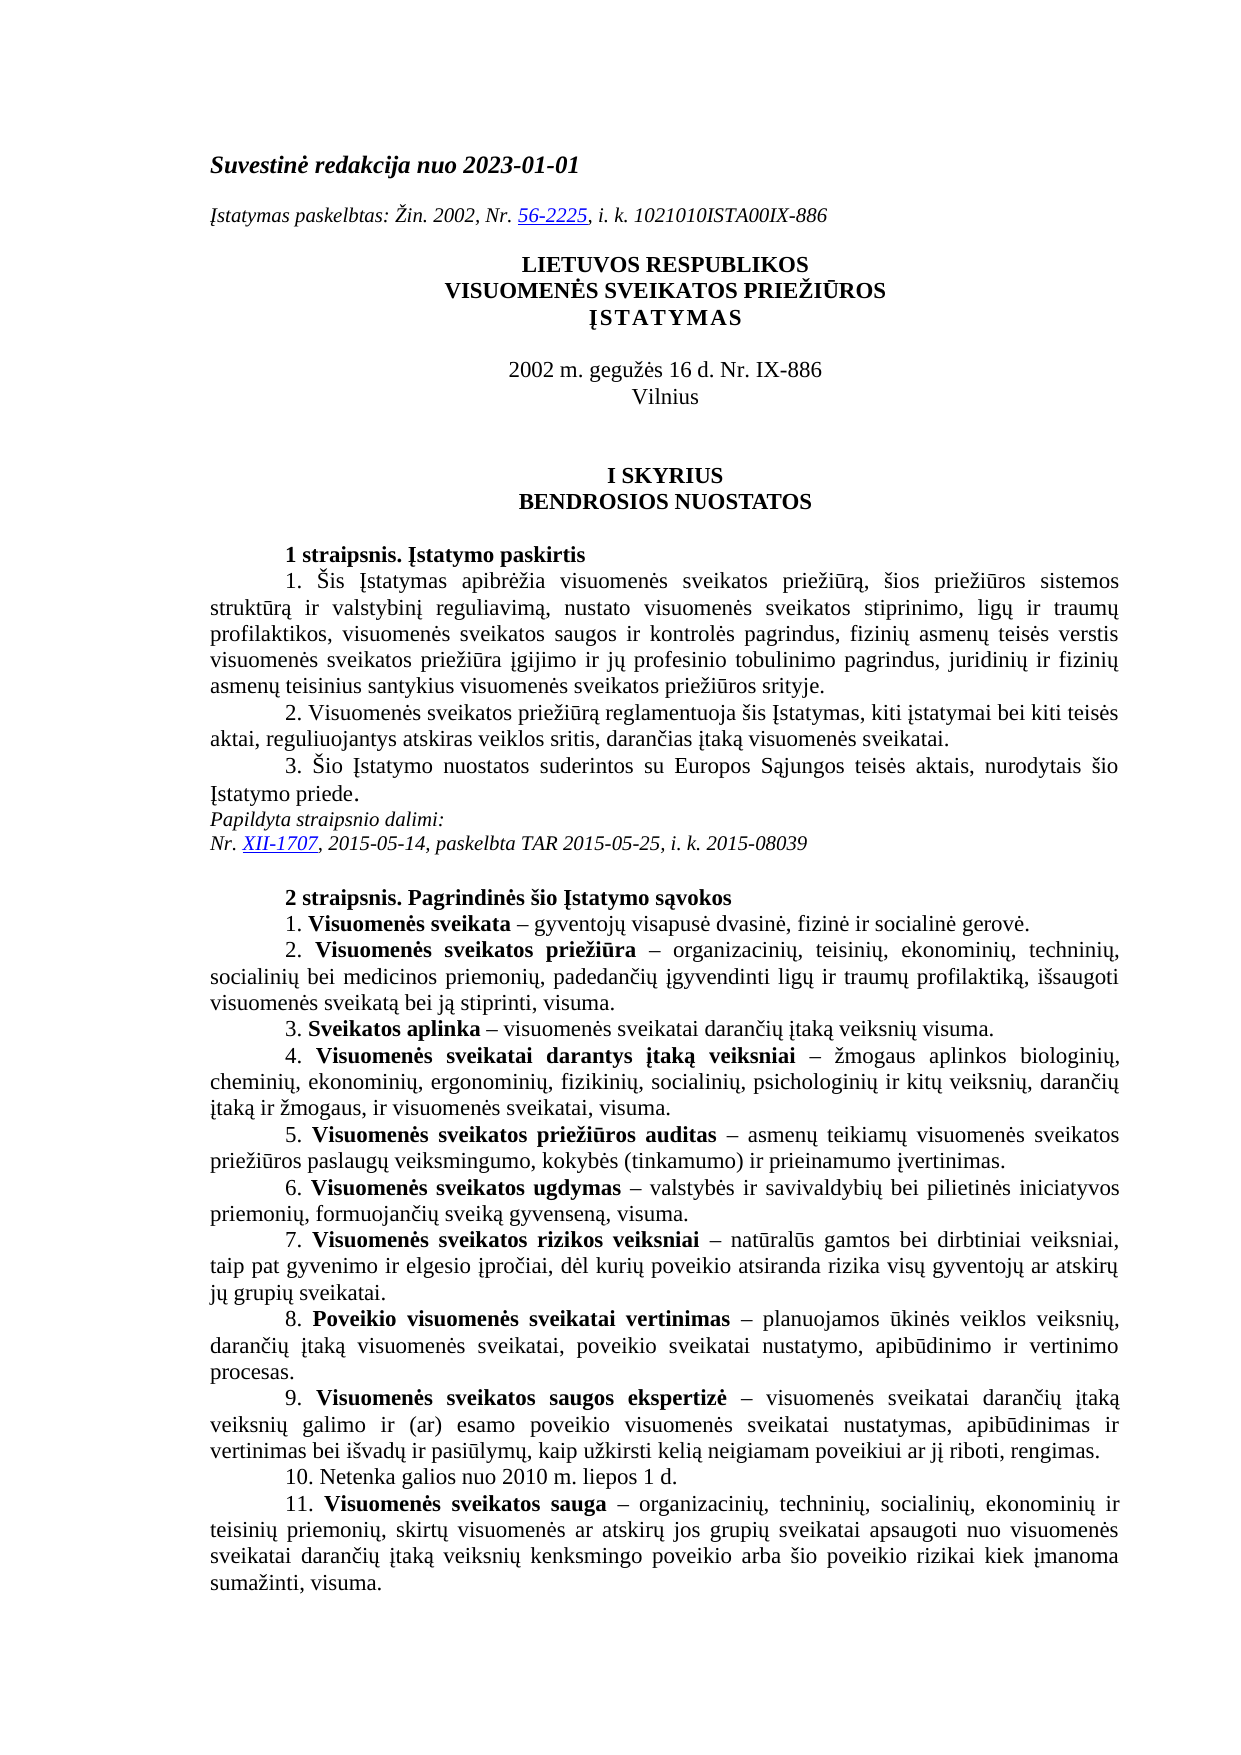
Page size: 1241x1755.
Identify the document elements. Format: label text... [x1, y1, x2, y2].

text LIETUVOS RESPUBLIKOS [210, 251, 1120, 277]
text 2002 m. gegužės 16 d. Nr. IX-886 Vilnius [210, 356, 1120, 409]
text 10. Netenka galios nuo 2010 m. liepos 1 d. [210, 1463, 1120, 1490]
text I skyrius [210, 462, 1120, 488]
text VISUOMENĖS SVEIKATOS PRIEŽIŪROS [210, 277, 1120, 304]
text 5. Visuomenės sveikatos priežiūros auditas – asmenų teikiamų visuomenės sveikatos priežiūros paslaugų veiksmingumo, kokybės (tinkamumo) ir prieinamumo įvertinimas. [210, 1121, 1120, 1173]
text 11. Visuomenės sveikatos sauga – organizacinių, techninių, socialinių, ekonominių ir teisinių priemonių, skirtų visuomenės ar atskirų jos grupių sveikatai apsaugoti nuo visuomenės sveikatai darančių įtaką veiksnių kenksmingo poveikio arba šio poveikio rizikai kiek įmanoma sumažinti, visuma. [210, 1490, 1120, 1595]
text 1. Šis Įstatymas apibrėžia visuomenės sveikatos priežiūrą, šios priežiūros sistemos struktūrą ir valstybinį reguliavimą, nustato visuomenės sveikatos stiprinimo, ligų ir traumų profilaktikos, visuomenės sveikatos saugos ir kontrolės pagrindus, fizinių asmenų teisės verstis visuomenės sveikatos priežiūra įgijimo ir jų profesinio tobulinimo pagrindus, juridinių ir fizinių asmenų teisinius santykius visuomenės sveikatos priežiūros srityje. [210, 567, 1120, 699]
text ĮSTATYMAS [210, 304, 1120, 330]
text Papildyta straipsnio dalimi: [210, 807, 1120, 831]
text Suvestinė redakcija nuo 2023-01-01 [210, 150, 1120, 179]
text Įstatymas paskelbtas: Žin. 2002, Nr. 56-2225, i. k. 1021010ISTA00IX-886 [210, 203, 1120, 227]
text 1. Visuomenės sveikata – gyventojų visapusė dvasinė, fizinė ir socialinė gerovė. [210, 910, 1120, 936]
text BENDRosios NUOSTATOS [210, 488, 1120, 514]
text 2. Visuomenės sveikatos priežiūrą reglamentuoja šis Įstatymas, kiti įstatymai bei kiti teisės aktai, reguliuojantys atskiras veiklos sritis, darančias įtaką visuomenės sveikatai. [210, 699, 1120, 752]
text Nr. XII-1707, 2015-05-14, paskelbta TAR 2015-05-25, i. k. 2015-08039 [210, 831, 1120, 855]
text 4. Visuomenės sveikatai darantys įtaką veiksniai – žmogaus aplinkos biologinių, cheminių, ekonominių, ergonominių, fizikinių, socialinių, psichologinių ir kitų veiksnių, darančių įtaką ir žmogaus, ir visuomenės sveikatai, visuma. [210, 1042, 1120, 1121]
text 3. Šio Įstatymo nuostatos suderintos su Europos Sąjungos teisės aktais, nurodytais šio Įstatymo priede. [210, 752, 1120, 807]
text 3. Sveikatos aplinka – visuomenės sveikatai darančių įtaką veiksnių visuma. [210, 1015, 1120, 1042]
text 7. Visuomenės sveikatos rizikos veiksniai – natūralūs gamtos bei dirbtiniai veiksniai, taip pat gyvenimo ir elgesio įpročiai, dėl kurių poveikio atsiranda rizika visų gyventojų ar atskirų jų grupių sveikatai. [210, 1226, 1120, 1305]
subtitle 1 straipsnis. Įstatymo paskirtis [210, 541, 1120, 567]
text 9. Visuomenės sveikatos saugos ekspertizė – visuomenės sveikatai darančių įtaką veiksnių galimo ir (ar) esamo poveikio visuomenės sveikatai nustatymas, apibūdinimas ir vertinimas bei išvadų ir pasiūlymų, kaip užkirsti kelią neigiamam poveikiui ar jį riboti, rengimas. [210, 1384, 1120, 1463]
text 8. Poveikio visuomenės sveikatai vertinimas – planuojamos ūkinės veiklos veiksnių, darančių įtaką visuomenės sveikatai, poveikio sveikatai nustatymo, apibūdinimo ir vertinimo procesas. [210, 1305, 1120, 1384]
subtitle 2 straipsnis. Pagrindinės šio Įstatymo sąvokos [210, 884, 1120, 910]
text 2. Visuomenės sveikatos priežiūra – organizacinių, teisinių, ekonominių, techninių, socialinių bei medicinos priemonių, padedančių įgyvendinti ligų ir traumų profilaktiką, išsaugoti visuomenės sveikatą bei ją stiprinti, visuma. [210, 936, 1120, 1015]
text 6. Visuomenės sveikatos ugdymas – valstybės ir savivaldybių bei pilietinės iniciatyvos priemonių, formuojančių sveiką gyvenseną, visuma. [210, 1173, 1120, 1226]
